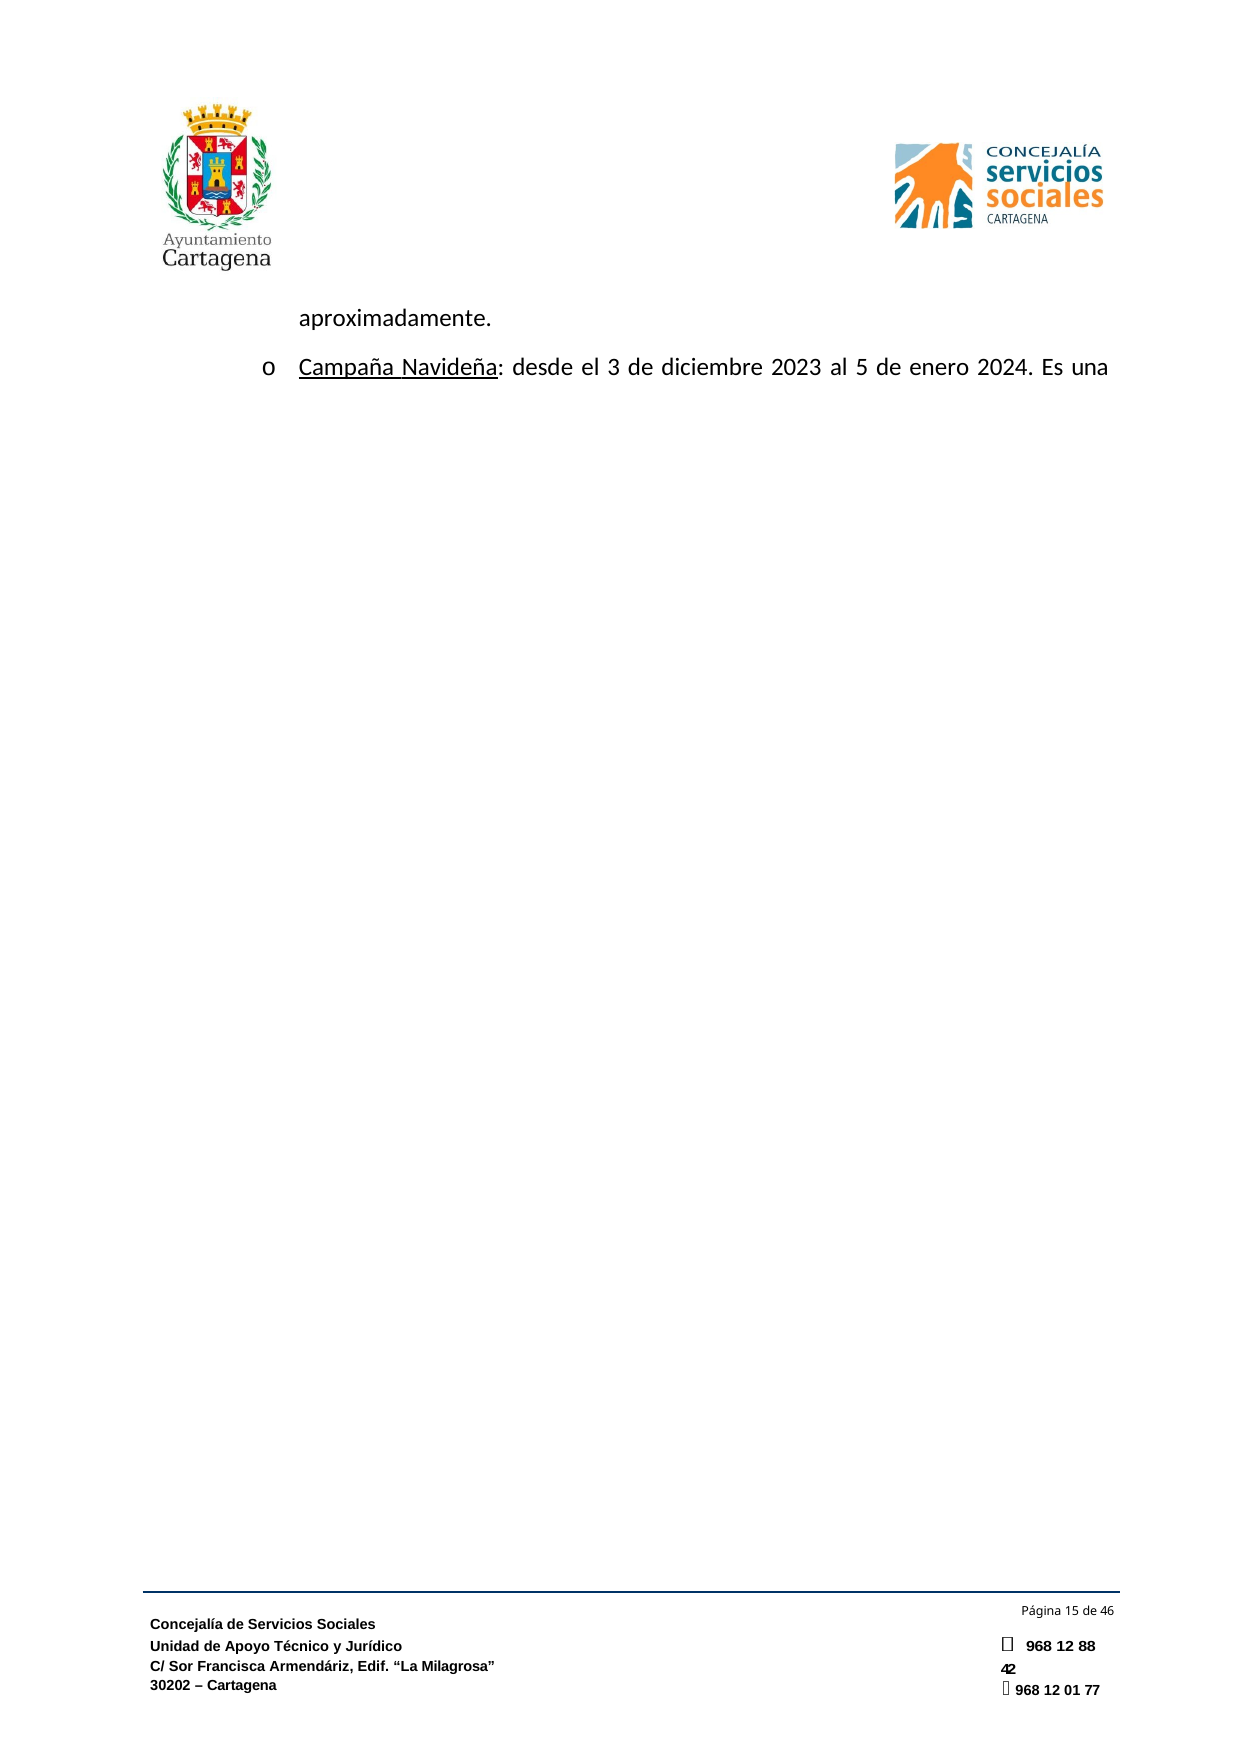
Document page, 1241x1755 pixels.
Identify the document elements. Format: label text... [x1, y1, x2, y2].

list Campaña Navideña: desde el 3 de diciembre 2023 al 5 de enero 2024. Es una [261, 351, 1167, 383]
list aproximadamente. [299, 302, 1113, 333]
